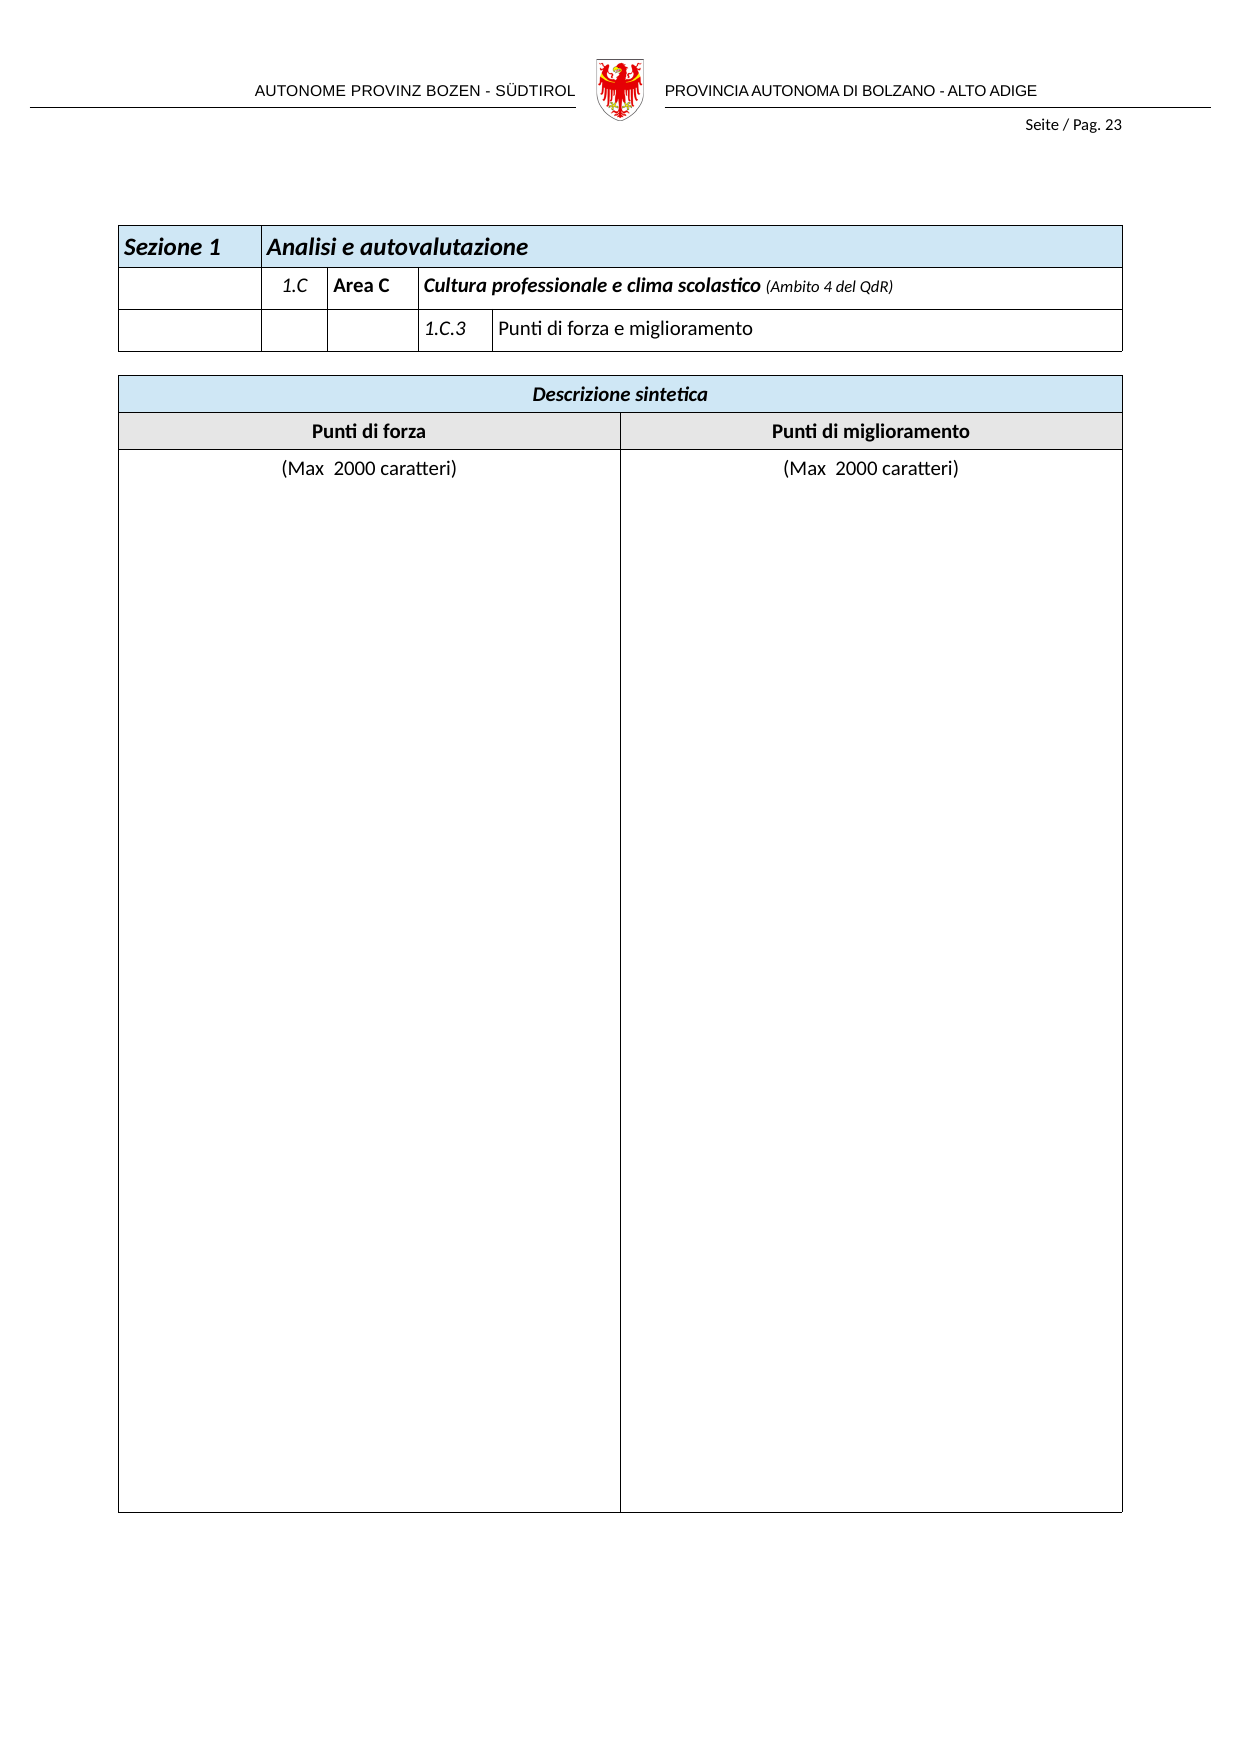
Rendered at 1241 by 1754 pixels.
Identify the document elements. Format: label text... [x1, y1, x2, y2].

table_cell Punti di forza [119, 413, 620, 449]
table_cell Punti di miglioramento [621, 413, 1122, 449]
table_header Sezione 1 [119, 226, 261, 267]
table_cell [119, 310, 261, 351]
table_cell [262, 310, 327, 351]
table_cell 1.C.3 [419, 310, 492, 351]
table_cell Cultura professionale e clima scolastico (Ambito 4 del QdR) [419, 268, 1122, 309]
table_header Descrizione sintetica [119, 376, 1122, 412]
table_cell Area C [328, 268, 418, 309]
table_cell Punti di forza e miglioramento [493, 310, 1122, 351]
table_cell 1.C [262, 268, 327, 309]
table_header Analisi e autovalutazione [262, 226, 1122, 267]
table_cell (Max 2000 caratteri) [621, 450, 1122, 1512]
table_cell (Max 2000 caratteri) [119, 450, 620, 1512]
picture [596, 59, 644, 121]
table_cell [119, 268, 261, 309]
table_cell [328, 310, 418, 351]
